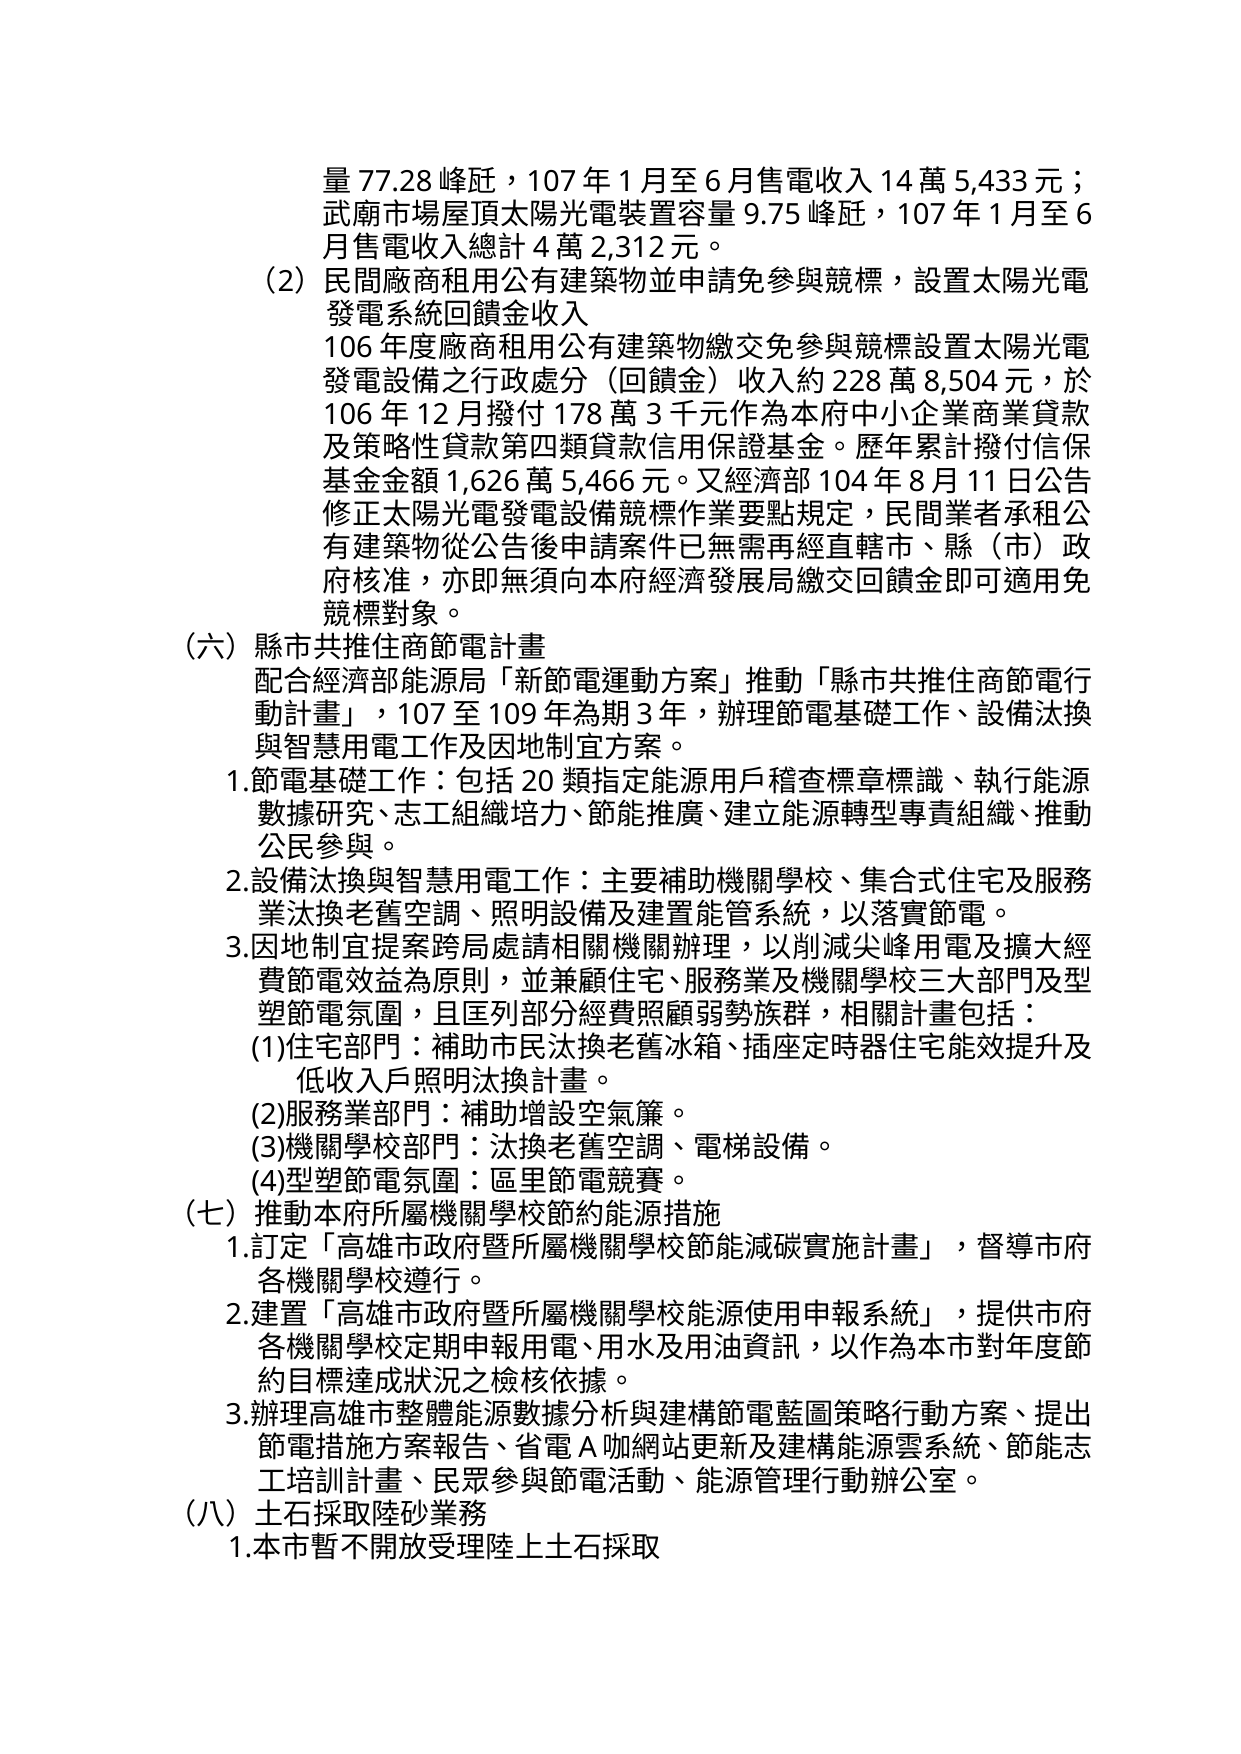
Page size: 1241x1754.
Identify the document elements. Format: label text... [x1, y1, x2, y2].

text 106年度廠商租用公有建築物繳交免參與競標設置太陽光電發電設備之行政處分（回饋金）收入約228萬8,504元，於106年12月撥付178萬3千元作為本府中小企業商業貸款及策略性貸款第四類貸款信用保證基金。歷年累計撥付信保基金金額1,626萬5,466元。又經濟部104年8月11日公告修正太陽光電發電設備競標作業要點規定，民間業者承租公有建築物從公告後申請案件已無需再經直轄市、縣（市）政府核准，亦即無須向本府經濟發展局繳交回饋金即可適用免競標對象。 [323, 331, 1092, 631]
text 1.本市暫不開放受理陸上土石採取 [228, 1531, 1092, 1564]
text 量77.28峰瓩，107年1月至6月售電收入14萬5,433元；武廟市場屋頂太陽光電裝置容量9.75峰瓩，107年1月至6月售電收入總計4萬2,312元。 [323, 164, 1092, 264]
text 1.訂定「高雄市政府暨所屬機關學校節能減碳實施計畫」，督導市府各機關學校遵行。 [225, 1231, 1092, 1298]
text 3.辦理高雄市整體能源數據分析與建構節電藍圖策略行動方案、提出節電措施方案報告、省電A咖網站更新及建構能源雲系統、節能志工培訓計畫、民眾參與節電活動、能源管理行動辦公室。 [225, 1398, 1092, 1498]
text (3)機關學校部門：汰換老舊空調、電梯設備。 [251, 1131, 1092, 1164]
text （八）土石採取陸砂業務 [148, 1498, 1092, 1531]
text （七）推動本府所屬機關學校節約能源措施 [148, 1198, 1092, 1231]
text 3.因地制宜提案跨局處請相關機關辦理，以削減尖峰用電及擴大經費節電效益為原則，並兼顧住宅、服務業及機關學校三大部門及型塑節電氛圍，且匡列部分經費照顧弱勢族群，相關計畫包括： [225, 931, 1092, 1031]
text 2.建置「高雄市政府暨所屬機關學校能源使用申報系統」，提供市府各機關學校定期申報用電、用水及用油資訊，以作為本市對年度節約目標達成狀況之檢核依據。 [225, 1298, 1092, 1398]
text (4)型塑節電氛圍：區里節電競賽。 [251, 1164, 1092, 1198]
text （2）民間廠商租用公有建築物並申請免參與競標，設置太陽光電發電系統回饋金收入 [248, 264, 1092, 331]
text 2.設備汰換與智慧用電工作：主要補助機關學校、集合式住宅及服務業汰換老舊空調、照明設備及建置能管系統，以落實節電。 [225, 864, 1092, 931]
text (1)住宅部門：補助市民汰換老舊冰箱、插座定時器住宅能效提升及低收入戶照明汰換計畫。 [251, 1031, 1092, 1098]
text (2)服務業部門：補助增設空氣簾。 [251, 1098, 1092, 1131]
text 配合經濟部能源局「新節電運動方案」推動「縣市共推住商節電行動計畫」，107至109年為期3年，辦理節電基礎工作、設備汰換與智慧用電工作及因地制宜方案。 [254, 664, 1092, 764]
text 1.節電基礎工作：包括20 類指定能源用戶稽查標章標識、執行能源數據研究、志工組織培力、節能推廣、建立能源轉型專責組織、推動公民參與。 [225, 764, 1092, 864]
text （六）縣市共推住商節電計畫 [148, 631, 1092, 664]
